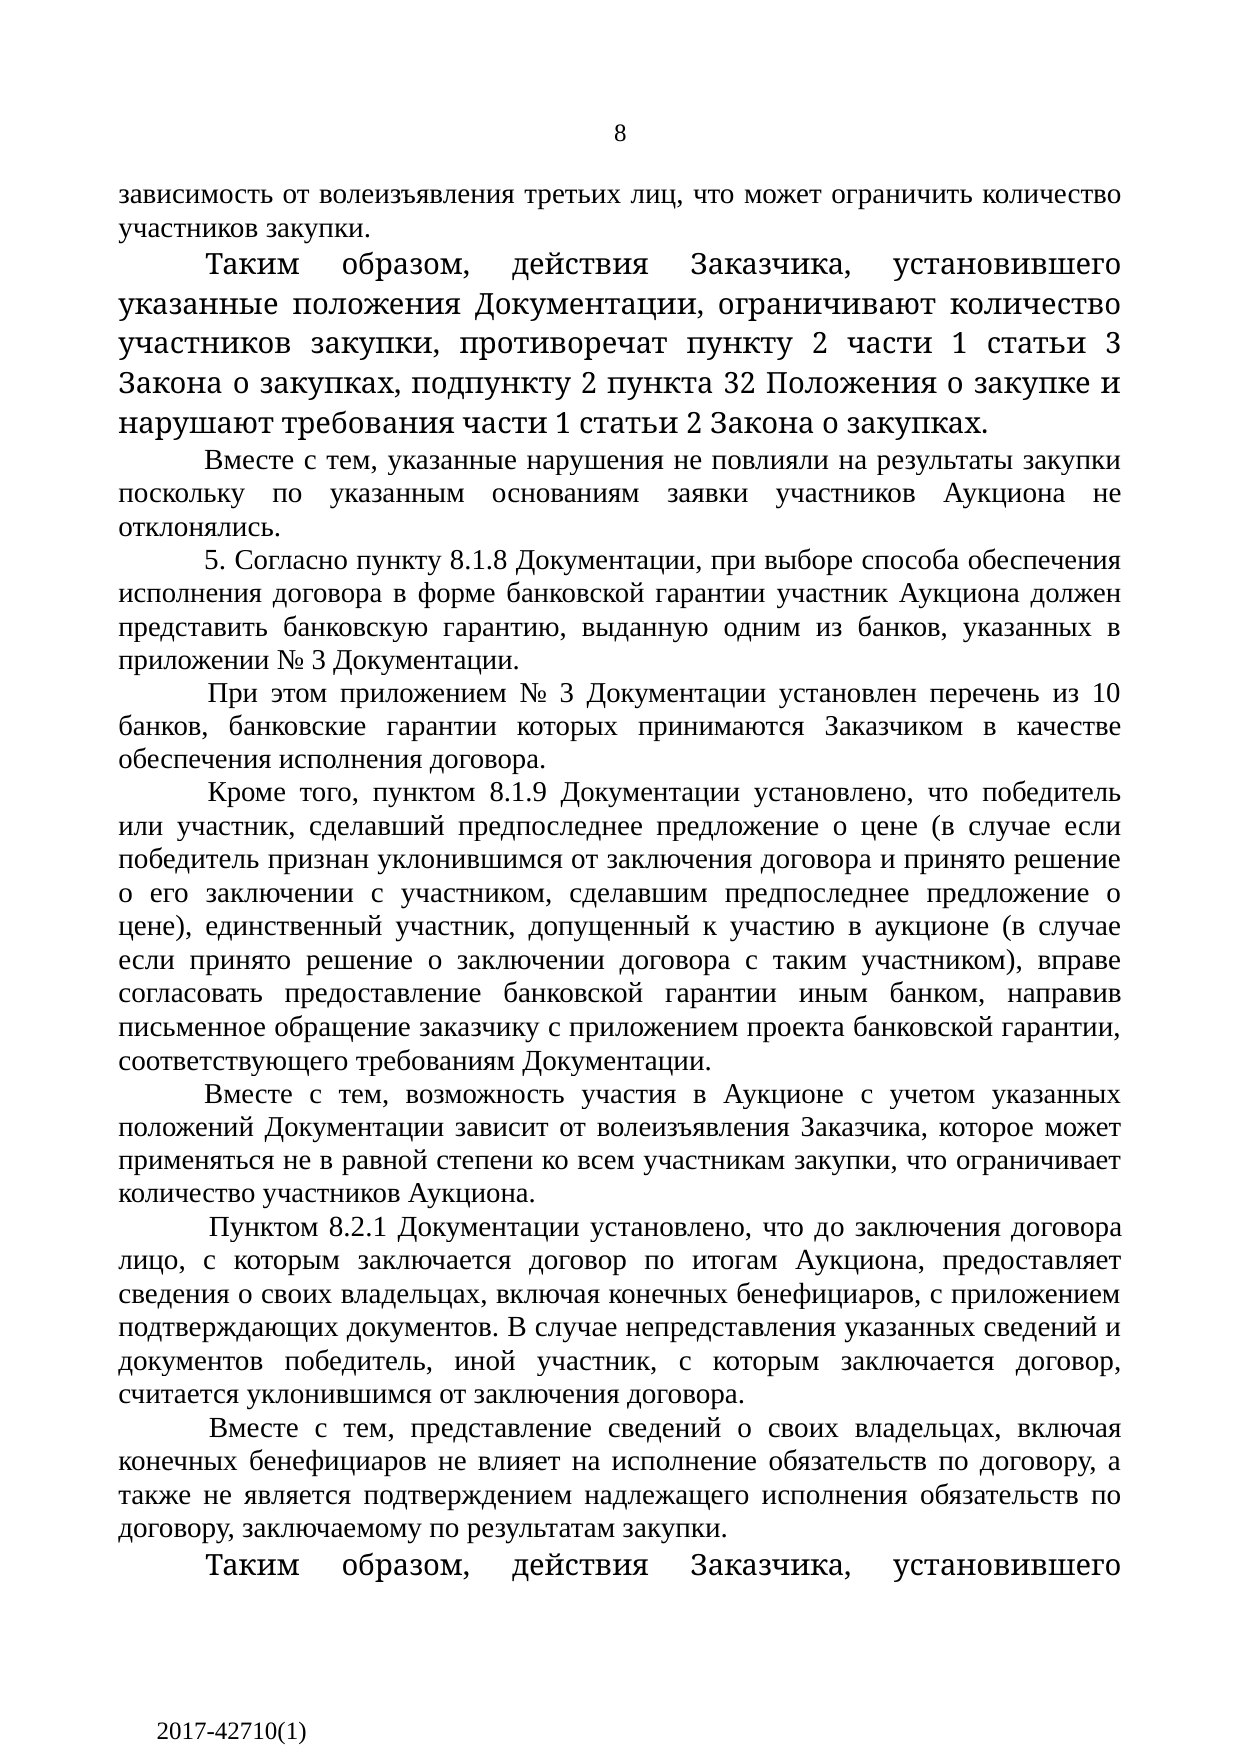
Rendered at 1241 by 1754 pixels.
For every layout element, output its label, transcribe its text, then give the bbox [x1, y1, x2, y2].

text Пунктом 8.2.1 Документации установлено, что до заключения договора лицо, с которым заключается договор по итогам Аукциона, предоставляет сведения о своих владельцах, включая конечных бенефициаров, с приложением подтверждающих документов. В случае непредставления указанных сведений и документов победитель, иной участник, с которым заключается договор, считается уклонившимся от заключения договора. [118, 1209, 1122, 1410]
text зависимость от волеизъявления третьих лиц, что может ограничить количество участников закупки. [118, 176, 1122, 243]
text Кроме того, пунктом 8.1.9 Документации установлено, что победитель или участник, сделавший предпоследнее предложение о цене (в случае если победитель признан уклонившимся от заключения договора и принято решение о его заключении с участником, сделавшим предпоследнее предложение о цене), единственный участник, допущенный к участию в аукционе (в случае если принято решение о заключении договора с таким участником), вправе согласовать предоставление банковской гарантии иным банком, направив письменное обращение заказчику с приложением проекта банковской гарантии, соответствующего требованиям Документации. [118, 775, 1122, 1076]
text Вместе с тем, представление сведений о своих владельцах, включая конечных бенефициаров не влияет на исполнение обязательств по договору, а также не является подтверждением надлежащего исполнения обязательств по договору, заключаемому по результатам закупки. [118, 1410, 1122, 1544]
text При этом приложением № 3 Документации установлен перечень из 10 банков, банковские гарантии которых принимаются Заказчиком в качестве обеспечения исполнения договора. [118, 675, 1122, 775]
text Вместе с тем, возможность участия в Аукционе с учетом указанных положений Документации зависит от волеизъявления Заказчика, которое может применяться не в равной степени ко всем участникам закупки, что ограничивает количество участников Аукциона. [118, 1076, 1122, 1209]
text Таким образом, действия Заказчика, установившего [118, 1544, 1122, 1584]
text Вместе с тем, указанные нарушения не повлияли на результаты закупки поскольку по указанным основаниям заявки участников Аукциона не отклонялись. [118, 442, 1122, 542]
text Таким образом, действия Заказчика, установившего указанные положения Документации, ограничивают количество участников закупки, противоречат пункту 2 части 1 статьи 3 Закона о закупках, подпункту 2 пункта 32 Положения о закупке и нарушают требования части 1 статьи 2 Закона о закупках. [118, 243, 1122, 442]
text 5. Согласно пункту 8.1.8 Документации, при выборе способа обеспечения исполнения договора в форме банковской гарантии участник Аукциона должен представить банковскую гарантию, выданную одним из банков, указанных в приложении № 3 Документации. [118, 542, 1122, 675]
